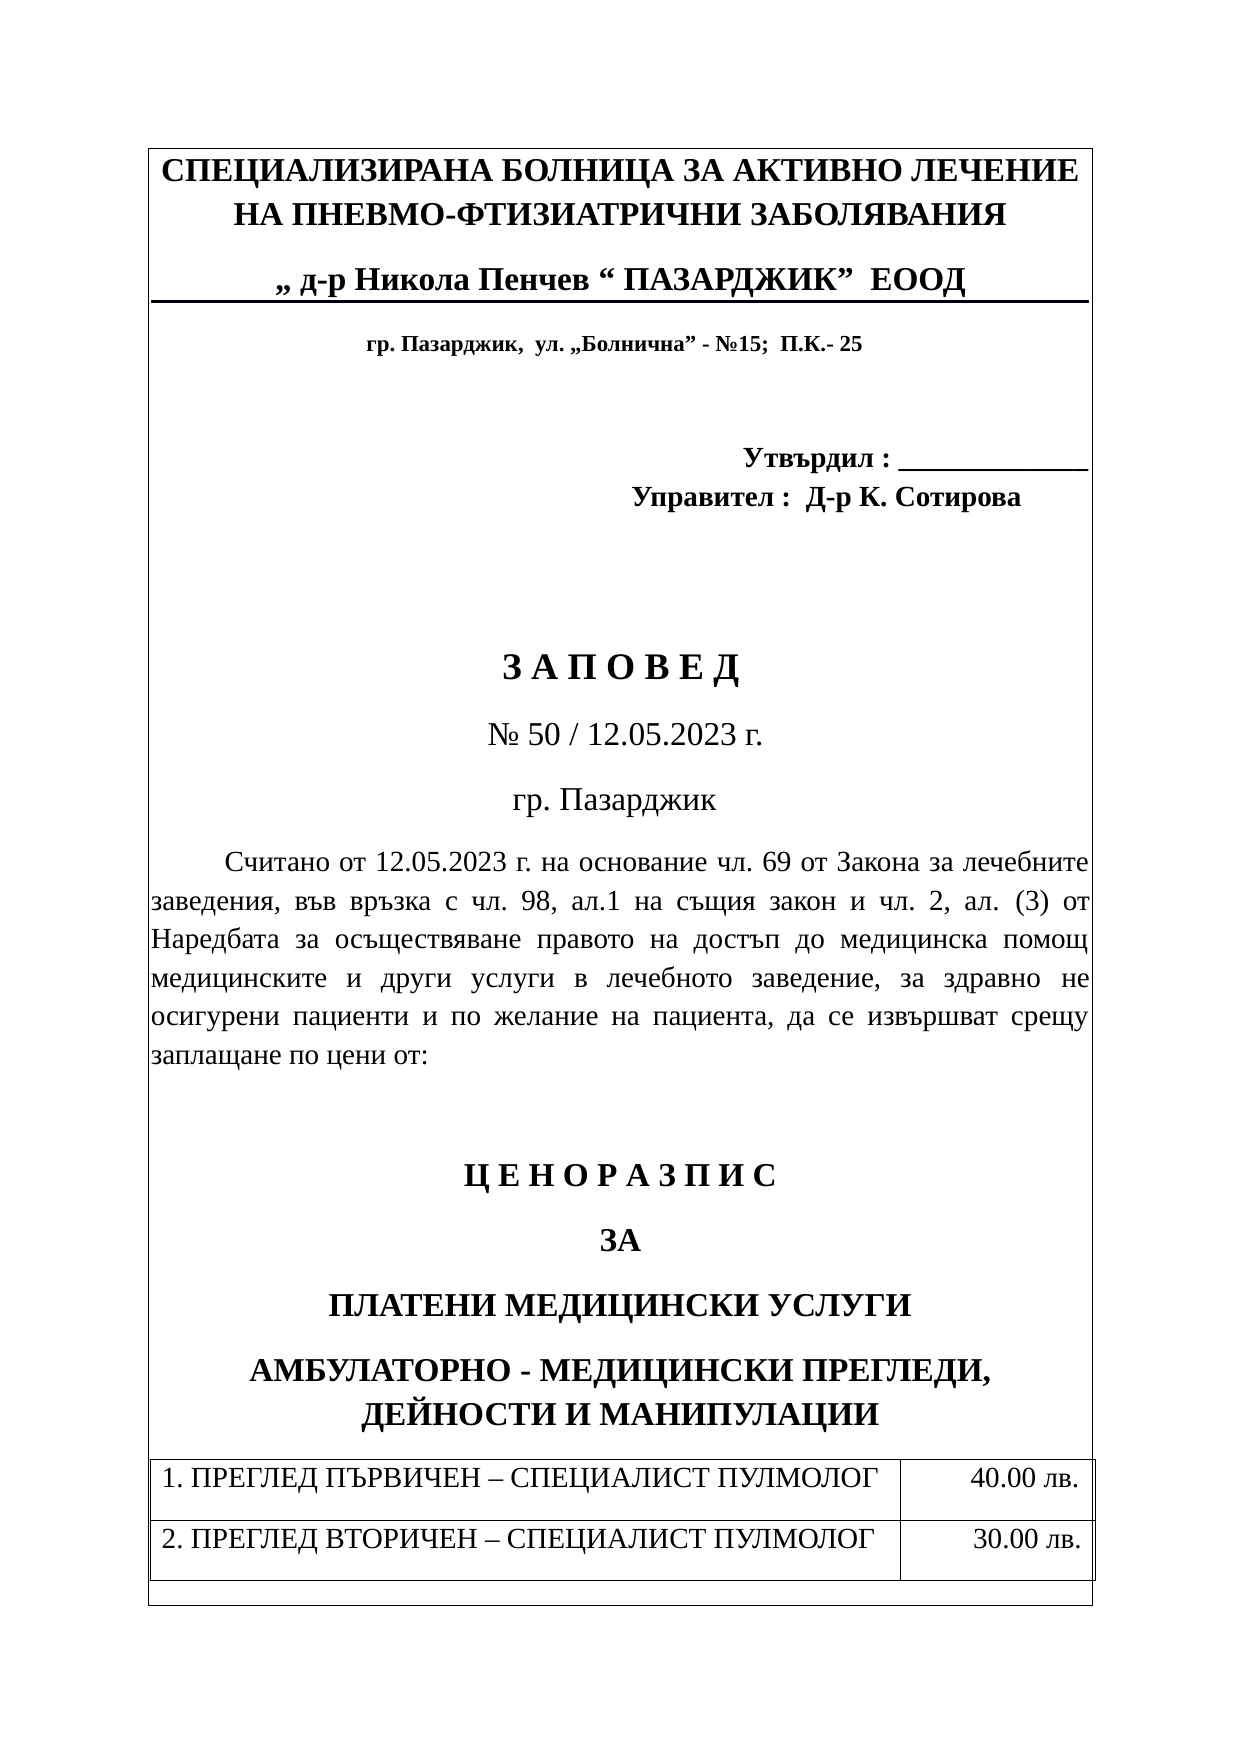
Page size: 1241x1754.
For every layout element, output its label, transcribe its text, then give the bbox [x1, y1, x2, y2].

text за [151, 1221, 1089, 1259]
text Ц е н о р а З п и с [151, 1156, 1089, 1194]
table_header 1. Преглед първичен – специалист пулмолог [151, 1460, 900, 1520]
text № 50 / 12.05.2023 г. [372, 714, 1089, 753]
table_cell 30.00 лв. [901, 1521, 1092, 1580]
text СПЕЦИАЛИЗИРАНА БОЛНИЦА ЗА АКТИВНО ЛЕЧЕНИЕ НА ПНЕВМО-ФТИЗИАТРИЧНИ ЗАБОЛЯВАНИЯ [151, 151, 1089, 233]
text платени медицински услуги [151, 1286, 1089, 1324]
text „ д-р Никола Пенчев “ ПАЗАРДЖИК” ЕООД [151, 259, 1089, 300]
table_cell 2. Преглед вторичен – специалист пулмолог [151, 1521, 900, 1580]
text Утвърдил : _____________ Управител : Д-р К. Сотирова [151, 440, 1089, 512]
text З А П О В Е Д [446, 644, 1089, 687]
text гр. Пазарджик, ул. „Болнична” - №15; П.К.- 25 [151, 330, 1089, 356]
table_header 40.00 лв. [901, 1460, 1092, 1520]
text Считано от 12.05.2023 г. на основание чл. 69 от Закона за лечебните заведения, във връзка с чл. 98, ал.1 на същия закон и чл. 2, ал. (3) от Наредбата за осъществяване правото на достъп до медицинска помощ медицинските и други услуги в лечебното заведение, за здравно не осигурени пациенти и по желание на пациента, да се извършват срещу заплащане по цени от: [151, 844, 1089, 1071]
text гр. Пазарджик [372, 779, 1089, 818]
text амбулаторно - МЕДИЦИНСКИ ПРЕГЛЕДИ, ДЕЙНОСТИ И МАНИПУЛАЦИИ [151, 1350, 1089, 1433]
